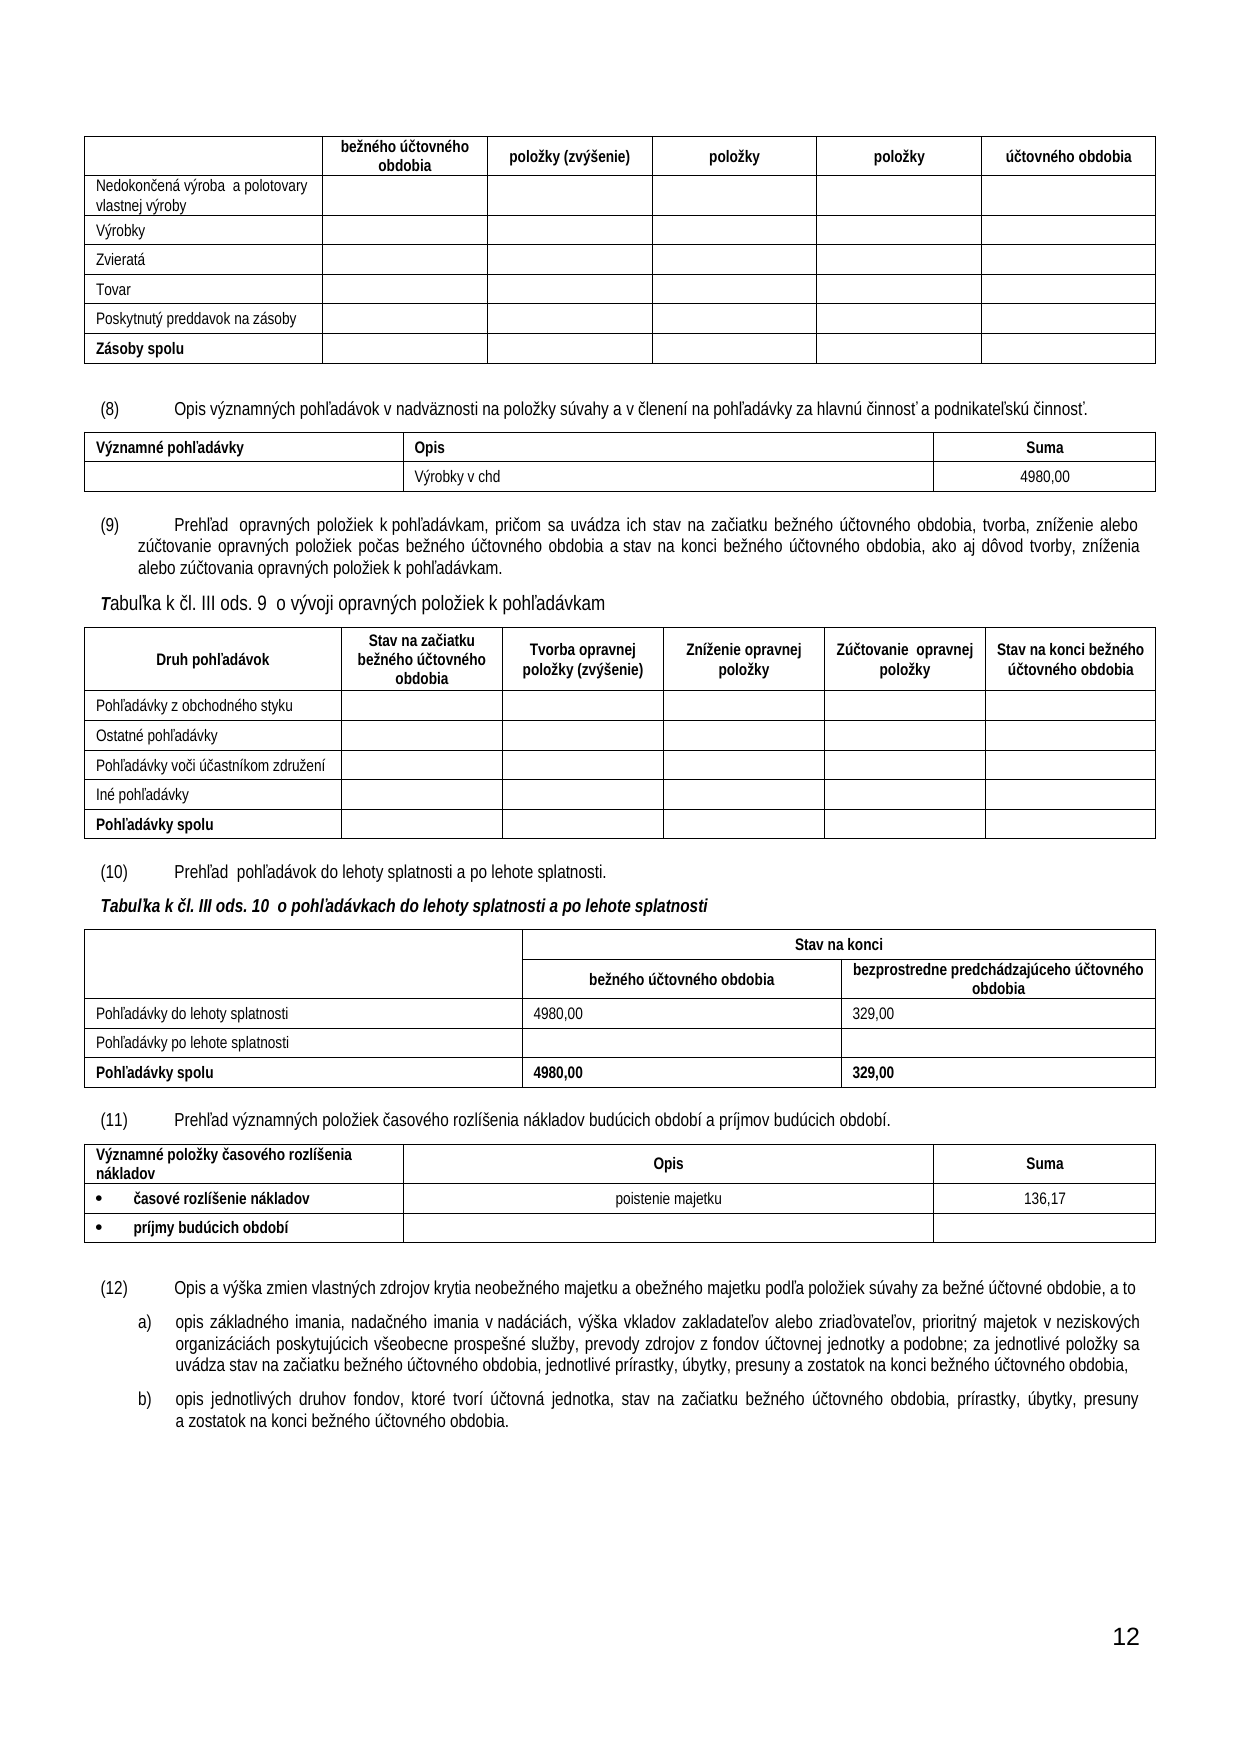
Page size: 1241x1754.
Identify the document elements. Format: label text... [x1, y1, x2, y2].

table_header Stav na konci [523, 930, 1155, 959]
table_cell [503, 810, 663, 838]
table_cell [323, 304, 487, 333]
table_cell [503, 751, 663, 779]
table_cell [653, 304, 816, 333]
table_cell [982, 275, 1155, 303]
table_cell [323, 275, 487, 303]
table_cell [842, 1029, 1155, 1057]
text Tabuľka k čl. III ods. 10 o pohľadávkach do lehoty splatnosti a po lehote splatnosti [100, 895, 1140, 917]
table_cell Výrobky [85, 216, 322, 244]
list Opis a výška zmien vlastných zdrojov krytia neobežného majetku a obežného majetku podľa položiek súvahy za bežné účtovné obdobie, a to [100, 1277, 1140, 1299]
table_cell [982, 216, 1155, 244]
table_cell [664, 780, 824, 809]
table_cell Zásoby spolu [85, 334, 322, 362]
table_cell [986, 691, 1155, 720]
table_cell poistenie majetku [404, 1184, 933, 1212]
table_cell [85, 462, 403, 491]
table_cell 4980,00 [934, 462, 1155, 491]
table_cell časové rozlíšenie nákladov [85, 1184, 403, 1212]
table_cell Tovar [85, 275, 322, 303]
table_cell [817, 216, 981, 244]
list Prehľad pohľadávok do lehoty splatnosti a po lehote splatnosti. [100, 861, 1140, 882]
table_header [85, 930, 522, 998]
table_cell 329,00 [842, 1058, 1155, 1087]
table_cell Ostatné pohľadávky [85, 721, 341, 749]
table_cell Poskytnutý preddavok na zásoby [85, 304, 322, 333]
table_cell [653, 275, 816, 303]
table_cell Pohľadávky spolu [85, 810, 341, 838]
table_cell Iné pohľadávky [85, 780, 341, 809]
table_cell 136,17 [934, 1184, 1155, 1212]
table_cell Pohľadávky spolu [85, 1058, 522, 1087]
table_cell [523, 1029, 841, 1057]
table_cell [342, 721, 502, 749]
table_cell [982, 245, 1155, 274]
table_cell [664, 721, 824, 749]
table_cell [664, 810, 824, 838]
table_cell [825, 691, 985, 720]
table_cell [986, 751, 1155, 779]
table_cell [817, 275, 981, 303]
table_cell [825, 780, 985, 809]
table_cell [488, 275, 652, 303]
table_header položky (zvýšenie) [488, 137, 652, 175]
table_cell [934, 1214, 1155, 1242]
table_header položky [817, 137, 981, 175]
table_cell príjmy budúcich období [85, 1214, 403, 1242]
table_cell [323, 216, 487, 244]
table_cell [503, 721, 663, 749]
table_header Opis [404, 433, 933, 461]
table_header položky [653, 137, 816, 175]
table_cell [342, 751, 502, 779]
list Prehľad opravných položiek k pohľadávkam, pričom sa uvádza ich stav na začiatku bežného účtovného obdobia, tvorba, zníženie alebo zúčtovanie opravných položiek počas bežného účtovného obdobia a stav na konci bežného účtovného obdobia, ako aj dôvod tvorby, zníženia alebo zúčtovania opravných položiek k pohľadávkam. [100, 513, 1140, 578]
table_cell [817, 176, 981, 214]
table_cell 4980,00 [523, 1058, 841, 1087]
table_cell [825, 721, 985, 749]
table_cell Výrobky v chd [404, 462, 933, 491]
table_cell [653, 216, 816, 244]
table_cell [404, 1214, 933, 1242]
table_header Významné položky časového rozlíšenia nákladov [85, 1145, 403, 1183]
table_header Stav na začiatku bežného účtovného obdobia [342, 628, 502, 690]
table_header Významné pohľadávky [85, 433, 403, 461]
table_header účtovného obdobia [982, 137, 1155, 175]
table_cell [503, 691, 663, 720]
table_header Suma [934, 1145, 1155, 1183]
table_header [85, 137, 322, 175]
table_cell [488, 176, 652, 214]
table_cell [664, 691, 824, 720]
table_cell [342, 780, 502, 809]
text Tabuľka k čl. III ods. 9 o vývoji opravných položiek k pohľadávkam [100, 591, 1140, 614]
list opis základného imania, nadačného imania v nadáciách, výška vkladov zakladateľov alebo zriaďovateľov, prioritný majetok v neziskových organizáciách poskytujúcich všeobecne prospešné služby, prevody zdrojov z fondov účtovnej jednotky a podobne; za jednotlivé položky sa uvádza stav na začiatku bežného účtovného obdobia, jednotlivé prírastky, úbytky, presuny a zostatok na konci bežného účtovného obdobia, [138, 1311, 1140, 1376]
table_cell [982, 304, 1155, 333]
table_cell 4980,00 [523, 999, 841, 1028]
table_cell [342, 810, 502, 838]
table_cell Pohľadávky po lehote splatnosti [85, 1029, 522, 1057]
table_cell [653, 245, 816, 274]
table_cell [986, 780, 1155, 809]
table_header Zúčtovanie opravnej položky [825, 628, 985, 690]
table_cell [323, 176, 487, 214]
table_header Suma [934, 433, 1155, 461]
table_cell [986, 721, 1155, 749]
table_cell [653, 334, 816, 362]
table_header Zníženie opravnej položky [664, 628, 824, 690]
table_cell [664, 751, 824, 779]
table_header Tvorba opravnej položky (zvýšenie) [503, 628, 663, 690]
table_cell bežného účtovného obdobia [523, 960, 841, 998]
table_header bežného účtovného obdobia [323, 137, 487, 175]
table_cell [488, 304, 652, 333]
table_cell [488, 334, 652, 362]
table_header Druh pohľadávok [85, 628, 341, 690]
table_cell [653, 176, 816, 214]
table_cell [817, 304, 981, 333]
table_cell [323, 334, 487, 362]
list Prehľad významných položiek časového rozlíšenia nákladov budúcich období a príjmov budúcich období. [100, 1109, 1140, 1131]
table_cell Zvieratá [85, 245, 322, 274]
table_header Opis [404, 1145, 933, 1183]
table_cell [986, 810, 1155, 838]
table_cell Pohľadávky z obchodného styku [85, 691, 341, 720]
table_cell 329,00 [842, 999, 1155, 1028]
table_cell [342, 691, 502, 720]
table_header Stav na konci bežného účtovného obdobia [986, 628, 1155, 690]
table_cell [825, 751, 985, 779]
table_cell [982, 176, 1155, 214]
list opis jednotlivých druhov fondov, ktoré tvorí účtovná jednotka, stav na začiatku bežného účtovného obdobia, prírastky, úbytky, presuny a zostatok na konci bežného účtovného obdobia. [138, 1388, 1140, 1431]
table_cell [503, 780, 663, 809]
table_cell bezprostredne predchádzajúceho účtovného obdobia [842, 960, 1155, 998]
list Opis významných pohľadávok v nadväznosti na položky súvahy a v členení na pohľadávky za hlavnú činnosť a podnikateľskú činnosť. [100, 398, 1140, 419]
table_cell Pohľadávky do lehoty splatnosti [85, 999, 522, 1028]
table_cell Nedokončená výroba a polotovary vlastnej výroby [85, 176, 322, 214]
table_cell [488, 245, 652, 274]
table_cell [323, 245, 487, 274]
table_cell [817, 245, 981, 274]
table_cell [488, 216, 652, 244]
table_cell [982, 334, 1155, 362]
table_cell Pohľadávky voči účastníkom združení [85, 751, 341, 779]
table_cell [817, 334, 981, 362]
table_cell [825, 810, 985, 838]
